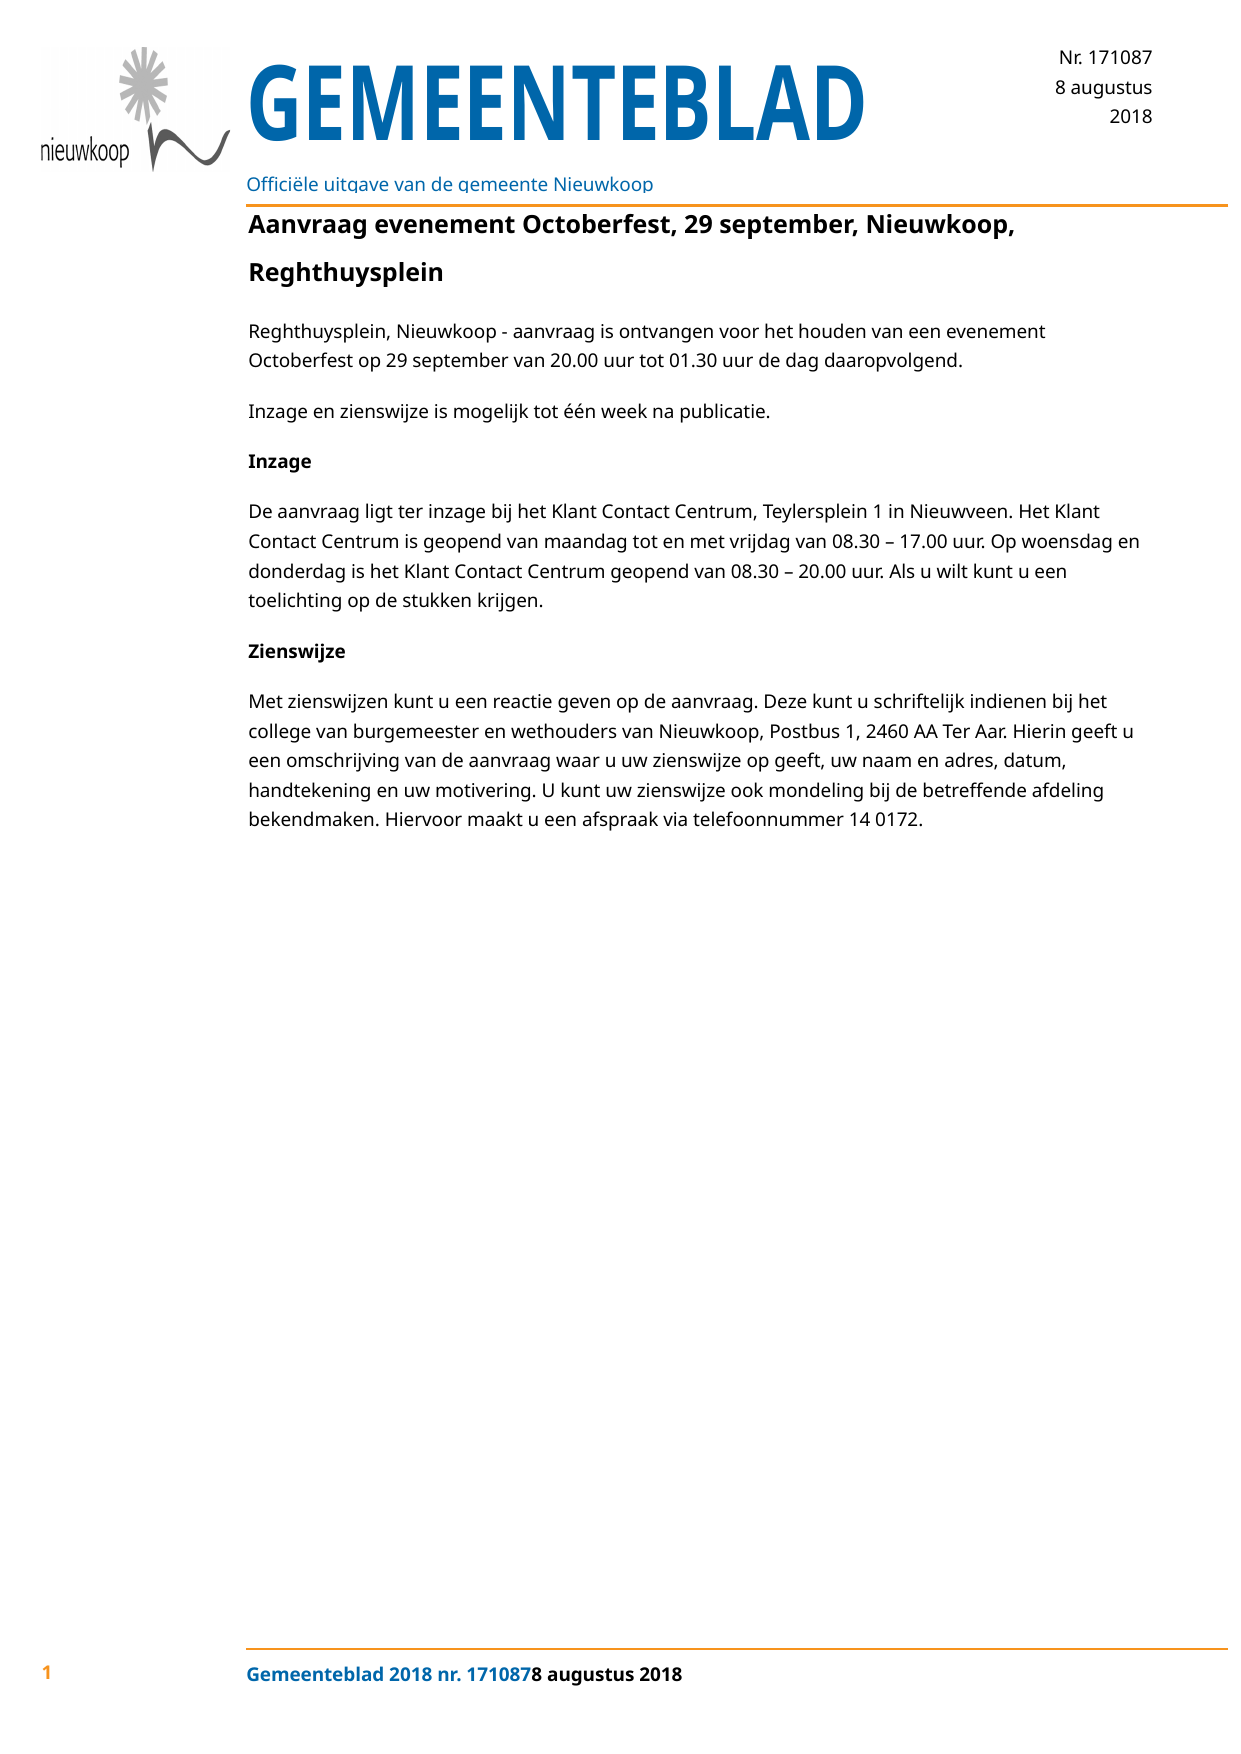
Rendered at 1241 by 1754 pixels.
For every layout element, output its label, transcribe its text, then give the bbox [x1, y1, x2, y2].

text Inzage [248, 448, 1152, 474]
picture [41, 47, 231, 172]
text De aanvraag ligt ter inzage bij het Klant Contact Centrum, Teylersplein 1 in Nieuwveen. Het Klant Contact Centrum is geopend van maandag tot en met vrijdag van 08.30 – 17.00 uur. Op woensdag en donderdag is het Klant Contact Centrum geopend van 08.30 – 20.00 uur. Als u wilt kunt u een toelichting op de stukken krijgen. [248, 499, 1152, 613]
text Aanvraag evenement Octoberfest, 29 september, Nieuwkoop, Reghthuysplein [248, 207, 1152, 288]
text Met zienswijzen kunt u een reactie geven op de aanvraag. Deze kunt u schriftelijk indienen bij het college van burgemeester en wethouders van Nieuwkoop, Postbus 1, 2460 AA Ter Aar. Hierin geeft u een omschrijving van de aanvraag waar u uw zienswijze op geeft, uw naam en adres, datum, handtekening en uw motivering. U kunt uw zienswijze ook mondeling bij de betreffende afdeling bekendmaken. Hiervoor maakt u een afspraak via telefoonnummer 14 0172. [248, 688, 1152, 832]
text Zienswijze [248, 638, 1152, 664]
text Reghthuysplein, Nieuwkoop - aanvraag is ontvangen voor het houden van een evenement Octoberfest op 29 september van 20.00 uur tot 01.30 uur de dag daaropvolgend. [248, 318, 1152, 373]
text Inzage en zienswijze is mogelijk tot één week na publicatie. [248, 398, 1152, 424]
